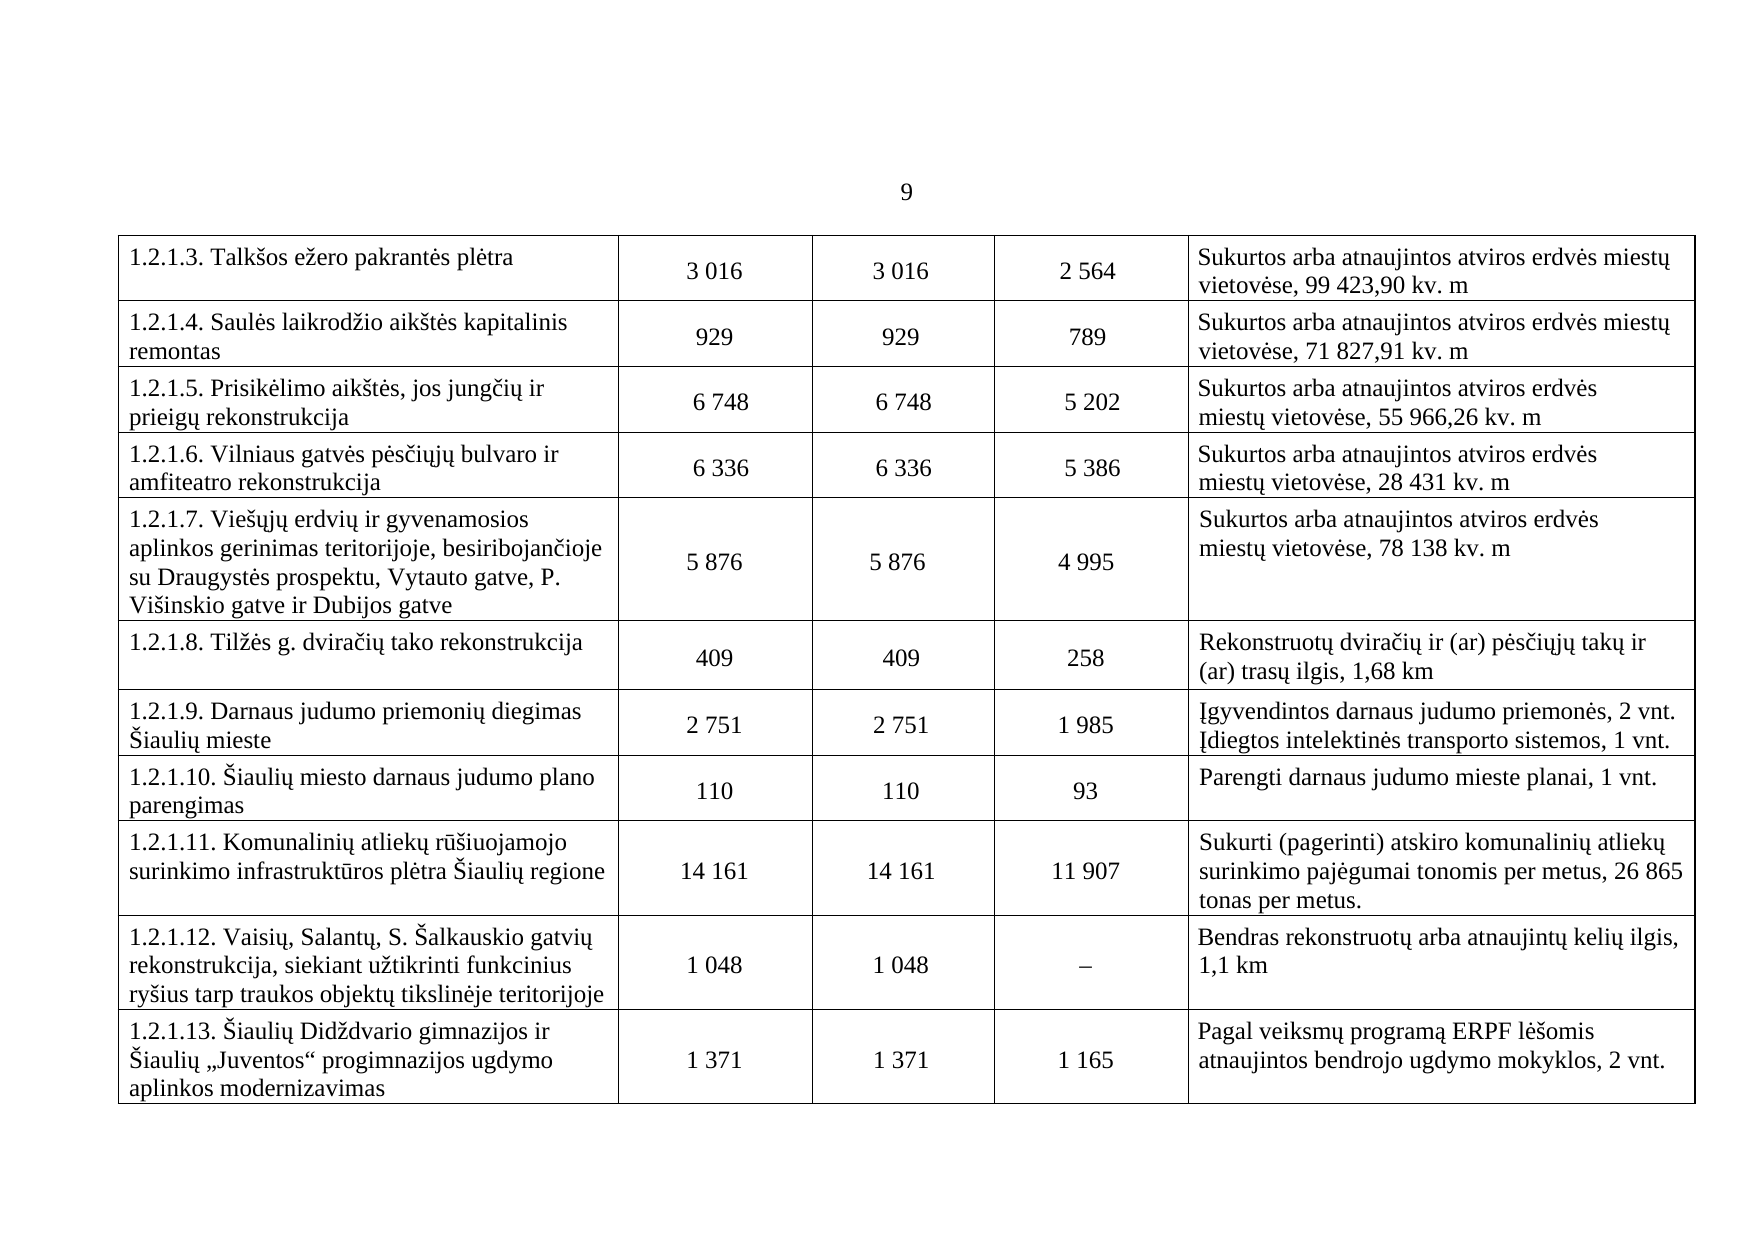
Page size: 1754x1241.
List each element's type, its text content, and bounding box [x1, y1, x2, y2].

table_cell 1.2.1.5. Prisikėlimo aikštės, jos jungčių ir prieigų rekonstrukcija [119, 367, 618, 432]
table_cell Parengti darnaus judumo mieste planai, 1 vnt. [1189, 756, 1694, 820]
table_cell 789 [995, 301, 1188, 366]
table_cell 6 748 [619, 367, 812, 432]
table_cell 258 [995, 621, 1188, 689]
table_cell Bendras rekonstruotų arba atnaujintų kelių ilgis, 1,1 km [1189, 916, 1694, 1009]
table_cell 5 876 [619, 498, 812, 620]
table_cell 1 165 [995, 1010, 1188, 1103]
table_cell 14 161 [813, 821, 994, 914]
table_cell 3 016 [813, 236, 994, 300]
table_cell 1.2.1.13. Šiaulių Didždvario gimnazijos ir Šiaulių „Juventos“ progimnazijos ugdymo aplinkos modernizavimas [119, 1010, 618, 1103]
table_cell Sukurtos arba atnaujintos atviros erdvės miestų vietovėse, 55 966,26 kv. m [1189, 367, 1694, 432]
table_cell 1 371 [619, 1010, 812, 1103]
table_cell 929 [619, 301, 812, 366]
table_cell Rekonstruotų dviračių ir (ar) pėsčiųjų takų ir (ar) trasų ilgis, 1,68 km [1189, 621, 1694, 689]
table_cell 1.2.1.8. Tilžės g. dviračių tako rekonstrukcija [119, 621, 618, 689]
table_cell 4 995 [995, 498, 1188, 620]
table_cell 6 748 [813, 367, 994, 432]
table_cell 2 564 [995, 236, 1188, 300]
table_cell 2 751 [813, 690, 994, 754]
table_cell Pagal veiksmų programą ERPF lėšomis atnaujintos bendrojo ugdymo mokyklos, 2 vnt. [1189, 1010, 1694, 1103]
table_cell 2 751 [619, 690, 812, 754]
table_cell 1.2.1.12. Vaisių, Salantų, S. Šalkauskio gatvių rekonstrukcija, siekiant užtikrinti funkcinius ryšius tarp traukos objektų tikslinėje teritorijoje [119, 916, 618, 1009]
table_cell 6 336 [619, 433, 812, 497]
table_cell 5 876 [813, 498, 994, 620]
table_cell 1.2.1.4. Saulės laikrodžio aikštės kapitalinis remontas [119, 301, 618, 366]
table_cell 1 985 [995, 690, 1188, 754]
table_cell 1.2.1.3. Talkšos ežero pakrantės plėtra [119, 236, 618, 300]
table_cell 3 016 [619, 236, 812, 300]
table_cell 93 [995, 756, 1188, 820]
table_cell 409 [813, 621, 994, 689]
table_cell 1 048 [813, 916, 994, 1009]
table_cell Sukurtos arba atnaujintos atviros erdvės miestų vietovėse, 78 138 kv. m [1189, 498, 1694, 620]
table_cell 1 048 [619, 916, 812, 1009]
table_cell 11 907 [995, 821, 1188, 914]
table_cell 110 [619, 756, 812, 820]
table_cell Sukurtos arba atnaujintos atviros erdvės miestų vietovėse, 71 827,91 kv. m [1189, 301, 1694, 366]
table_cell 1 371 [813, 1010, 994, 1103]
table_cell – [995, 916, 1188, 1009]
table_cell 1.2.1.9. Darnaus judumo priemonių diegimas Šiaulių mieste [119, 690, 618, 754]
table_cell 6 336 [813, 433, 994, 497]
table_cell Sukurtos arba atnaujintos atviros erdvės miestų vietovėse, 28 431 kv. m [1189, 433, 1694, 497]
table_cell 5 202 [995, 367, 1188, 432]
table_cell 110 [813, 756, 994, 820]
table_cell 14 161 [619, 821, 812, 914]
table_cell 929 [813, 301, 994, 366]
table_cell 409 [619, 621, 812, 689]
table_cell Sukurtos arba atnaujintos atviros erdvės miestų vietovėse, 99 423,90 kv. m [1189, 236, 1694, 300]
table_cell Įgyvendintos darnaus judumo priemonės, 2 vnt. Įdiegtos intelektinės transporto sistemos, 1 vnt. [1189, 690, 1694, 754]
table_cell 5 386 [995, 433, 1188, 497]
table_cell Sukurti (pagerinti) atskiro komunalinių atliekų surinkimo pajėgumai tonomis per metus, 26 865 tonas per metus. [1189, 821, 1694, 914]
table_cell 1.2.1.10. Šiaulių miesto darnaus judumo plano parengimas [119, 756, 618, 820]
table_cell 1.2.1.7. Viešųjų erdvių ir gyvenamosios aplinkos gerinimas teritorijoje, besiribojančioje su Draugystės prospektu, Vytauto gatve, P. Višinskio gatve ir Dubijos gatve [119, 498, 618, 620]
table_cell 1.2.1.6. Vilniaus gatvės pėsčiųjų bulvaro ir amfiteatro rekonstrukcija [119, 433, 618, 497]
table_cell 1.2.1.11. Komunalinių atliekų rūšiuojamojo surinkimo infrastruktūros plėtra Šiaulių regione [119, 821, 618, 914]
